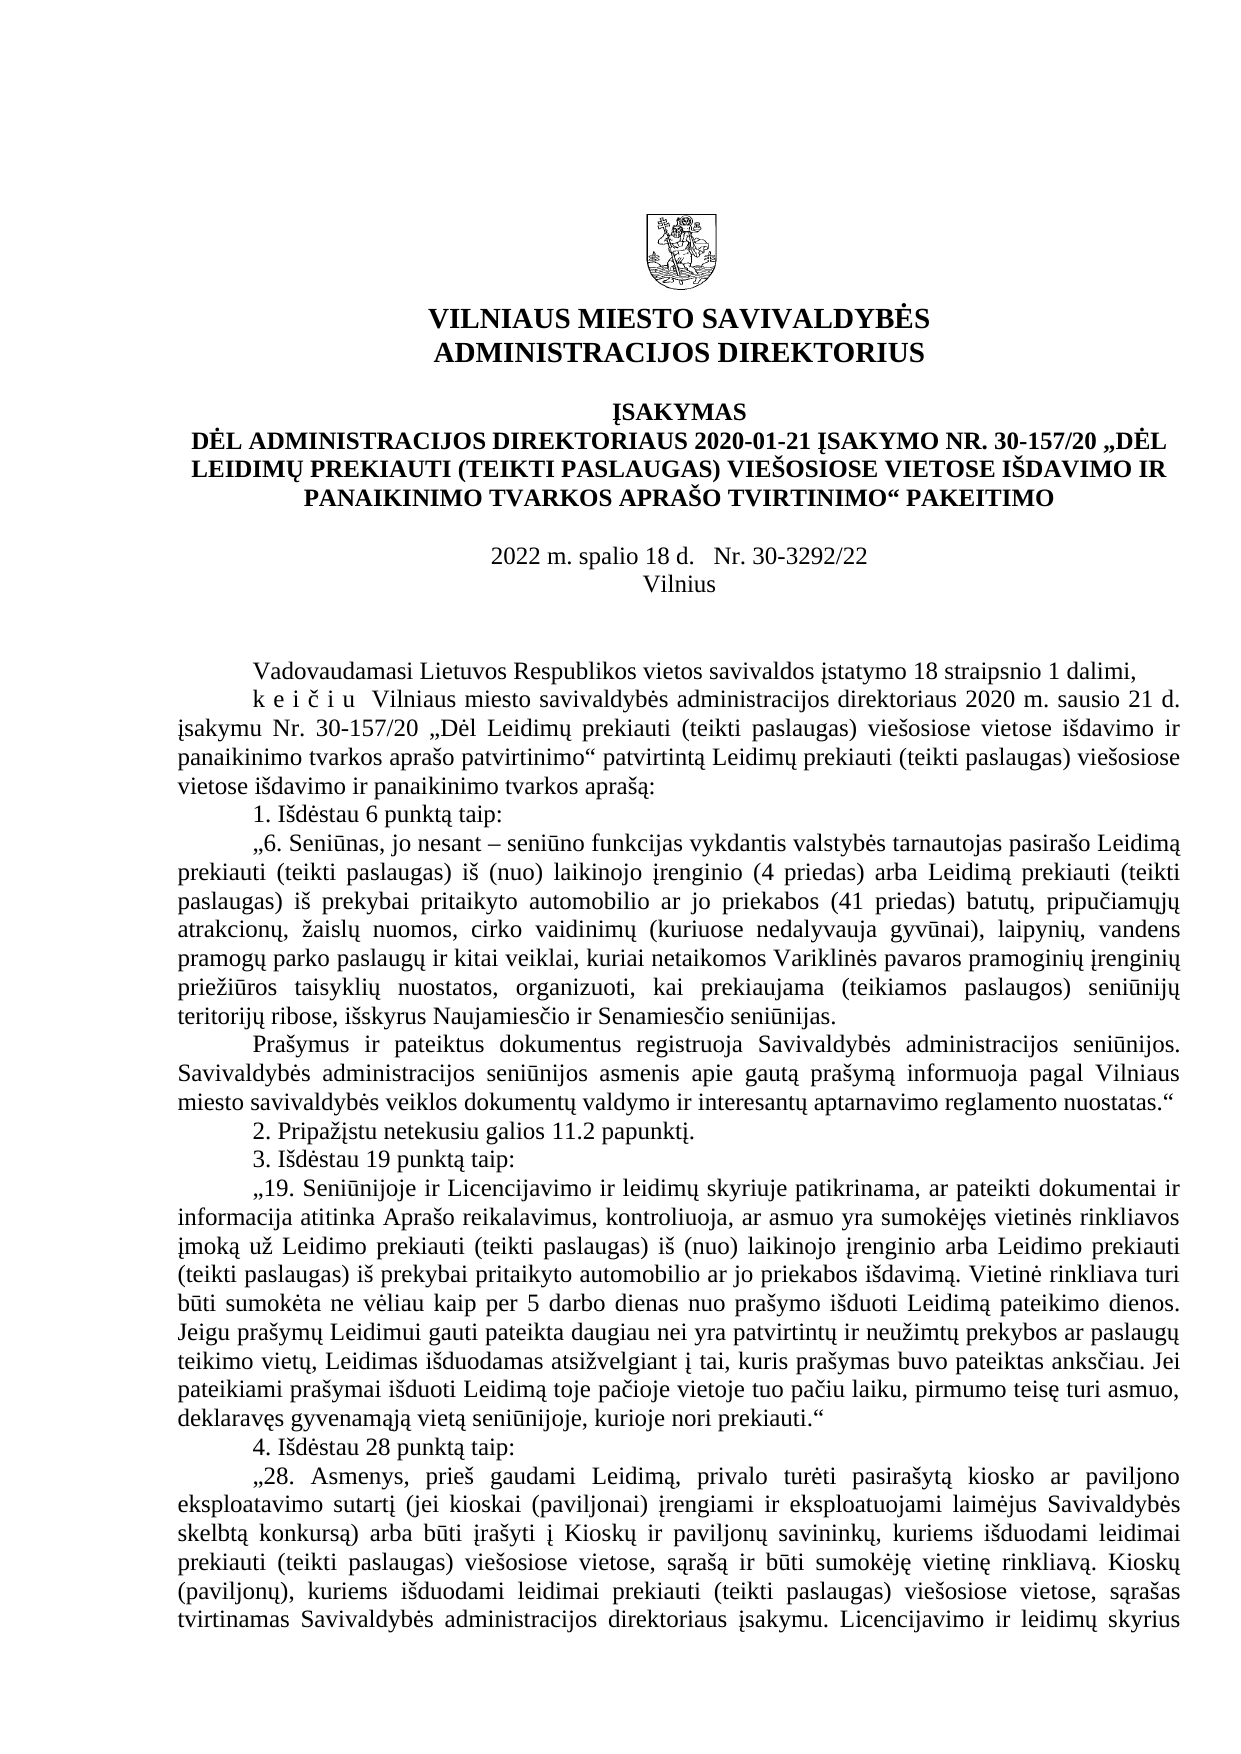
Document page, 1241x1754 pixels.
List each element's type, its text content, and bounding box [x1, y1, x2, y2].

text k e i č i u Vilniaus miesto savivaldybės administracijos direktoriaus 2020 m. sausio 21 d. įsakymu Nr. 30-157/20 „Dėl Leidimų prekiauti (teikti paslaugas) viešosiose vietose išdavimo ir panaikinimo tvarkos aprašo patvirtinimo“ patvirtintą Leidimų prekiauti (teikti paslaugas) viešosiose vietose išdavimo ir panaikinimo tvarkos aprašą: [177, 684, 1181, 799]
text ADMINISTRACIJOS DIREKTORIUS [177, 335, 1181, 368]
text ĮSAKYMAS [177, 397, 1181, 426]
text 3. Išdėstau 19 punktą taip: [177, 1144, 1181, 1173]
text DĖL ADMINISTRACIJOS DIREKTORIAUS 2020-01-21 ĮSAKYMO NR. 30-157/20 „DĖL LEIDIMŲ PREKIAUTI (TEIKTI PASLAUGAS) VIEŠOSIOSE VIETOSE IŠDAVIMO IR PANAIKINIMO TVARKOS APRAŠO TVIRTINIMO“ PAKEITIMO [177, 426, 1181, 512]
text 1. Išdėstau 6 punktą taip: [177, 799, 1181, 828]
text 4. Išdėstau 28 punktą taip: [177, 1432, 1181, 1461]
text Vilnius [177, 569, 1181, 598]
text 2022 m. spalio 18 d. Nr. 30-3292/22 [177, 541, 1181, 569]
text 2. Pripažįstu netekusiu galios 11.2 papunktį. [177, 1116, 1181, 1144]
text VILNIAUS MIESTO SAVIVALDYBĖS [177, 301, 1181, 335]
text „19. Seniūnijoje ir Licencijavimo ir leidimų skyriuje patikrinama, ar pateikti dokumentai ir informacija atitinka Aprašo reikalavimus, kontroliuoja, ar asmuo yra sumokėjęs vietinės rinkliavos įmoką už Leidimo prekiauti (teikti paslaugas) iš (nuo) laikinojo įrenginio arba Leidimo prekiauti (teikti paslaugas) iš prekybai pritaikyto automobilio ar jo priekabos išdavimą. Vietinė rinkliava turi būti sumokėta ne vėliau kaip per 5 darbo dienas nuo prašymo išduoti Leidimą pateikimo dienos. Jeigu prašymų Leidimui gauti pateikta daugiau nei yra patvirtintų ir neužimtų prekybos ar paslaugų teikimo vietų, Leidimas išduodamas atsižvelgiant į tai, kuris prašymas buvo pateiktas anksčiau. Jei pateikiami prašymai išduoti Leidimą toje pačioje vietoje tuo pačiu laiku, pirmumo teisę turi asmuo, deklaravęs gyvenamąją vietą seniūnijoje, kurioje nori prekiauti.“ [177, 1173, 1181, 1432]
text „6. Seniūnas, jo nesant – seniūno funkcijas vykdantis valstybės tarnautojas pasirašo Leidimą prekiauti (teikti paslaugas) iš (nuo) laikinojo įrenginio (4 priedas) arba Leidimą prekiauti (teikti paslaugas) iš prekybai pritaikyto automobilio ar jo priekabos (41 priedas) batutų, pripučiamųjų atrakcionų, žaislų nuomos, cirko vaidinimų (kuriuose nedalyvauja gyvūnai), laipynių, vandens pramogų parko paslaugų ir kitai veiklai, kuriai netaikomos Variklinės pavaros pramoginių įrenginių priežiūros taisyklių nuostatos, organizuoti, kai prekiaujama (teikiamos paslaugos) seniūnijų teritorijų ribose, išskyrus Naujamiesčio ir Senamiesčio seniūnijas. [177, 828, 1181, 1029]
text Prašymus ir pateiktus dokumentus registruoja Savivaldybės administracijos seniūnijos. Savivaldybės administracijos seniūnijos asmenis apie gautą prašymą informuoja pagal Vilniaus miesto savivaldybės veiklos dokumentų valdymo ir interesantų aptarnavimo reglamento nuostatas.“ [177, 1029, 1181, 1116]
text „28. Asmenys, prieš gaudami Leidimą, privalo turėti pasirašytą kiosko ar paviljono eksploatavimo sutartį (jei kioskai (paviljonai) įrengiami ir eksploatuojami laimėjus Savivaldybės skelbtą konkursą) arba būti įrašyti į Kioskų ir paviljonų savininkų, kuriems išduodami leidimai prekiauti (teikti paslaugas) viešosiose vietose, sąrašą ir būti sumokėję vietinę rinkliavą. Kioskų (paviljonų), kuriems išduodami leidimai prekiauti (teikti paslaugas) viešosiose vietose, sąrašas tvirtinamas Savivaldybės administracijos direktoriaus įsakymu. Licencijavimo ir leidimų skyrius [177, 1461, 1181, 1633]
text Vadovaudamasi Lietuvos Respublikos vietos savivaldos įstatymo 18 straipsnio 1 dalimi, [177, 656, 1181, 684]
